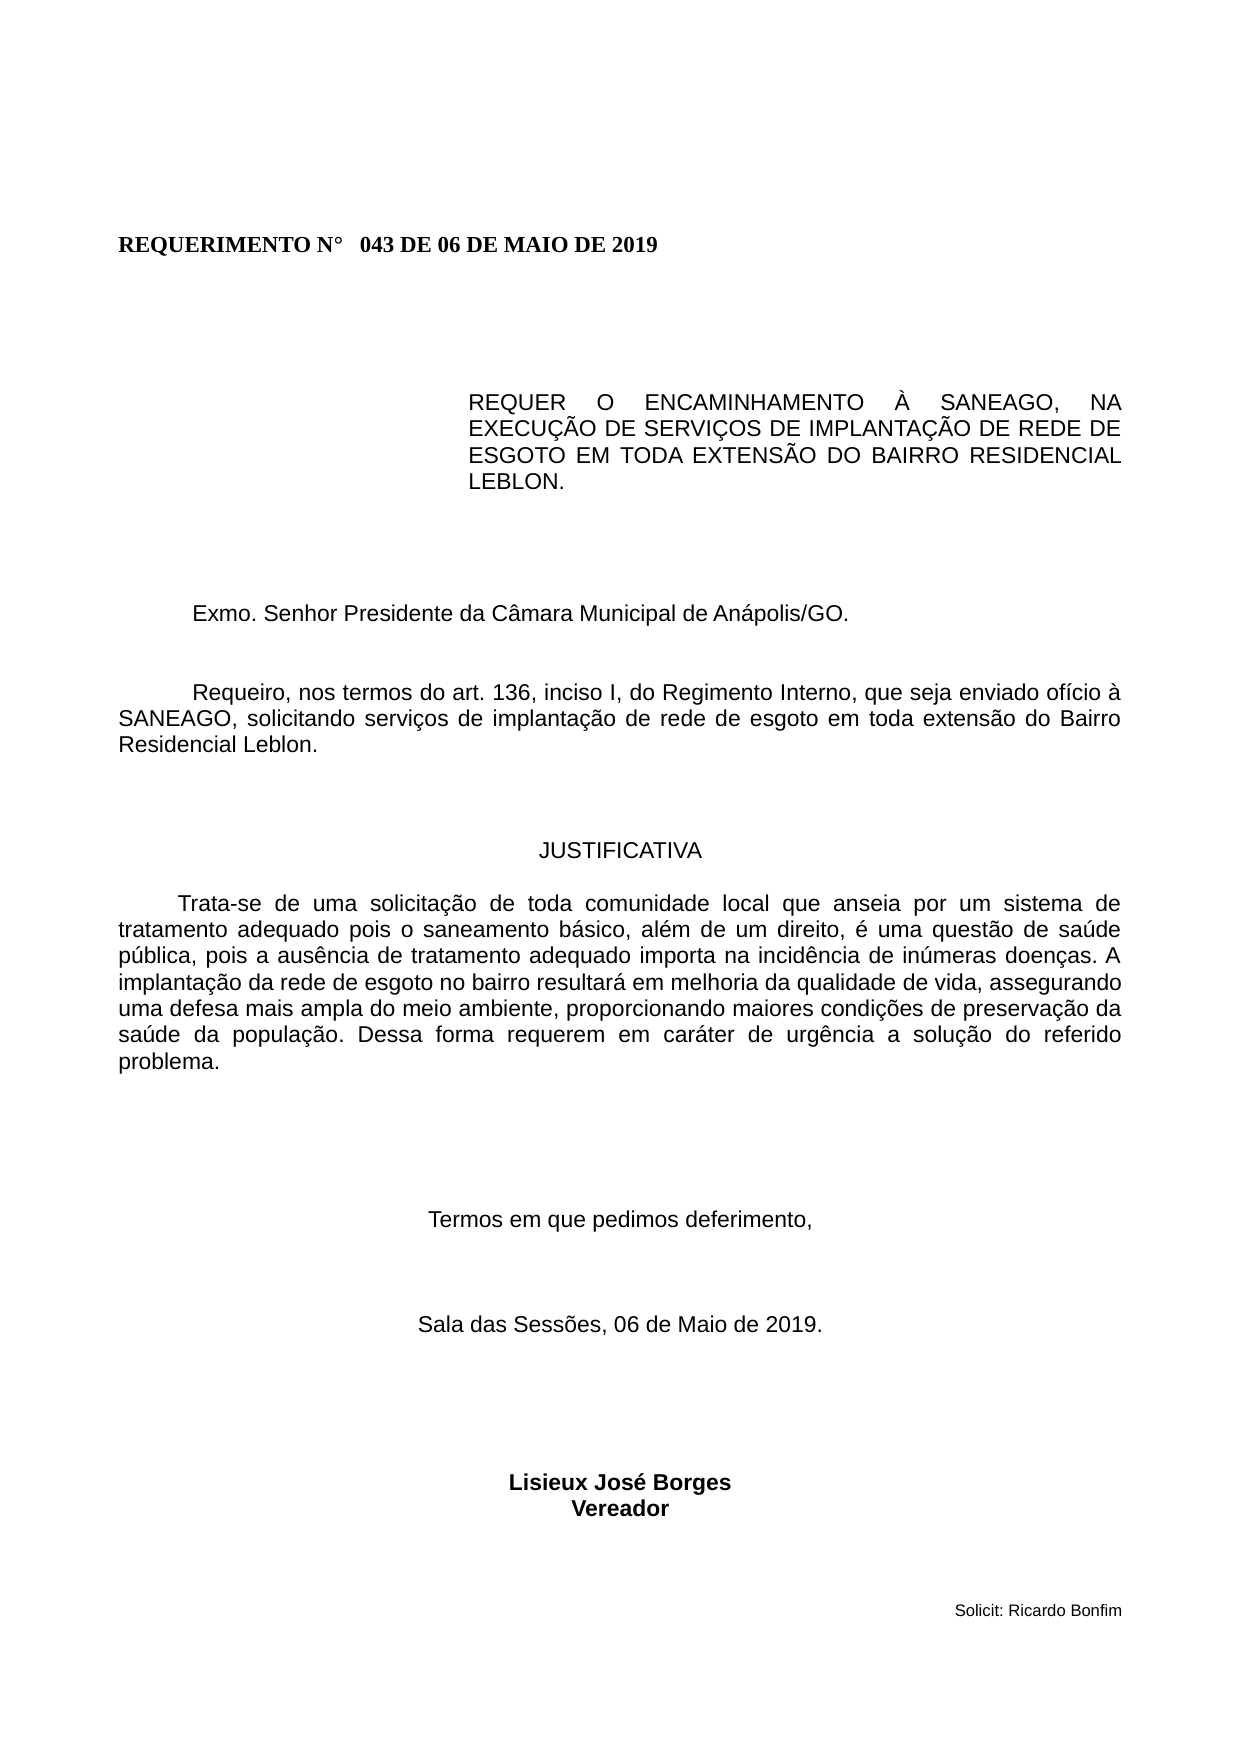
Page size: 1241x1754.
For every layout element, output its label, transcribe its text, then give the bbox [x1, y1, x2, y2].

text JUSTIFICATIVA [118, 837, 1122, 863]
text Requeiro, nos termos do art. 136, inciso I, do Regimento Interno, que seja enviado ofício à SANEAGO, solicitando serviços de implantação de rede de esgoto em toda extensão do Bairro Residencial Leblon. [118, 679, 1122, 758]
text REQUER O ENCAMINHAMENTO À SANEAGO, NA EXECUÇÃO DE SERVIÇOS DE IMPLANTAÇÃO DE REDE DE ESGOTO EM TODA EXTENSÃO DO BAIRRO RESIDENCIAL LEBLON. [468, 389, 1122, 494]
text Solicit: Ricardo Bonfim [118, 1601, 1122, 1620]
text Lisieux José Borges [118, 1469, 1122, 1495]
text REQUERIMENTO N° 043 DE 06 DE MAIO DE 2019 [118, 231, 1122, 257]
text Trata-se de uma solicitação de toda comunidade local que anseia por um sistema de tratamento adequado pois o saneamento básico, além de um direito, é uma questão de saúde pública, pois a ausência de tratamento adequado importa na incidência de inúmeras doenças. A implantação da rede de esgoto no bairro resultará em melhoria da qualidade de vida, assegurando uma defesa mais ampla do meio ambiente, proporcionando maiores condições de preservação da saúde da população. Dessa forma requerem em caráter de urgência a solução do referido problema. [118, 889, 1122, 1074]
text Termos em que pedimos deferimento, [118, 1206, 1122, 1232]
text Vereador [118, 1495, 1122, 1522]
text Exmo. Senhor Presidente da Câmara Municipal de Anápolis/GO. [118, 600, 1122, 626]
text Sala das Sessões, 06 de Maio de 2019. [118, 1311, 1122, 1337]
